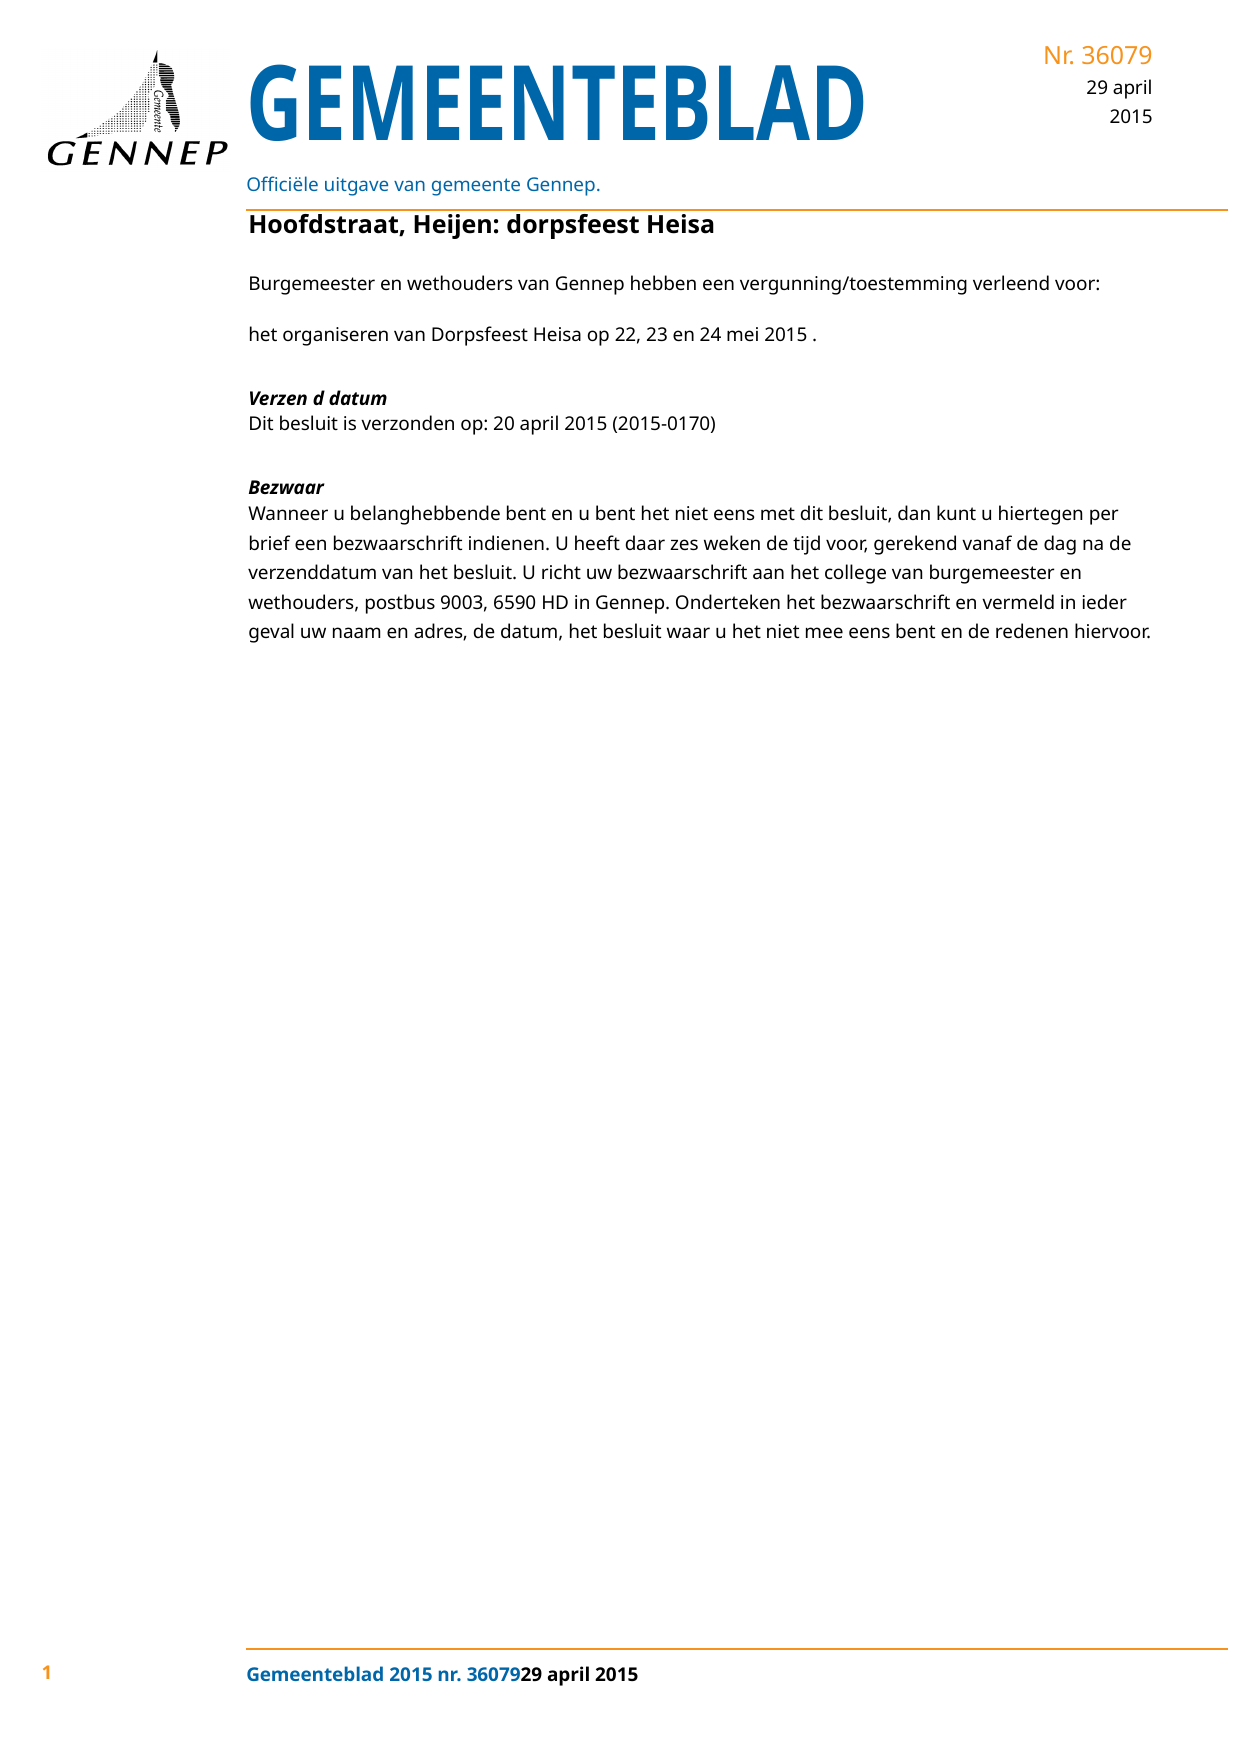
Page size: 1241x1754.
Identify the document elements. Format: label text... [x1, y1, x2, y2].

text Dit besluit is verzonden op: 20 april 2015 (2015-0170) [248, 410, 1152, 436]
text Hoofdstraat, Heijen: dorpsfeest Heisa [248, 211, 1152, 241]
text Wanneer u belanghebbende bent en u bent het niet eens met dit besluit, dan kunt u hiertegen per brief een bezwaarschrift indienen. U heeft daar zes weken de tijd voor, gerekend vanaf de dag na de verzenddatum van het besluit. U richt uw bezwaarschrift aan het college van burgemeester en wethouders, postbus 9003, 6590 HD in Gennep. Onderteken het bezwaarschrift en vermeld in ieder geval uw naam en adres, de datum, het besluit waar u het niet mee eens bent en de redenen hiervoor. [248, 500, 1152, 644]
text het organiseren van Dorpsfeest Heisa op 22, 23 en 24 mei 2015 . [248, 321, 1152, 346]
text Burgemeester en wethouders van Gennep hebben een vergunning/toestemming verleend voor: [248, 270, 1152, 296]
text Verzen d datum [248, 385, 1152, 410]
picture [41, 47, 231, 172]
text Bezwaar [248, 474, 1152, 500]
